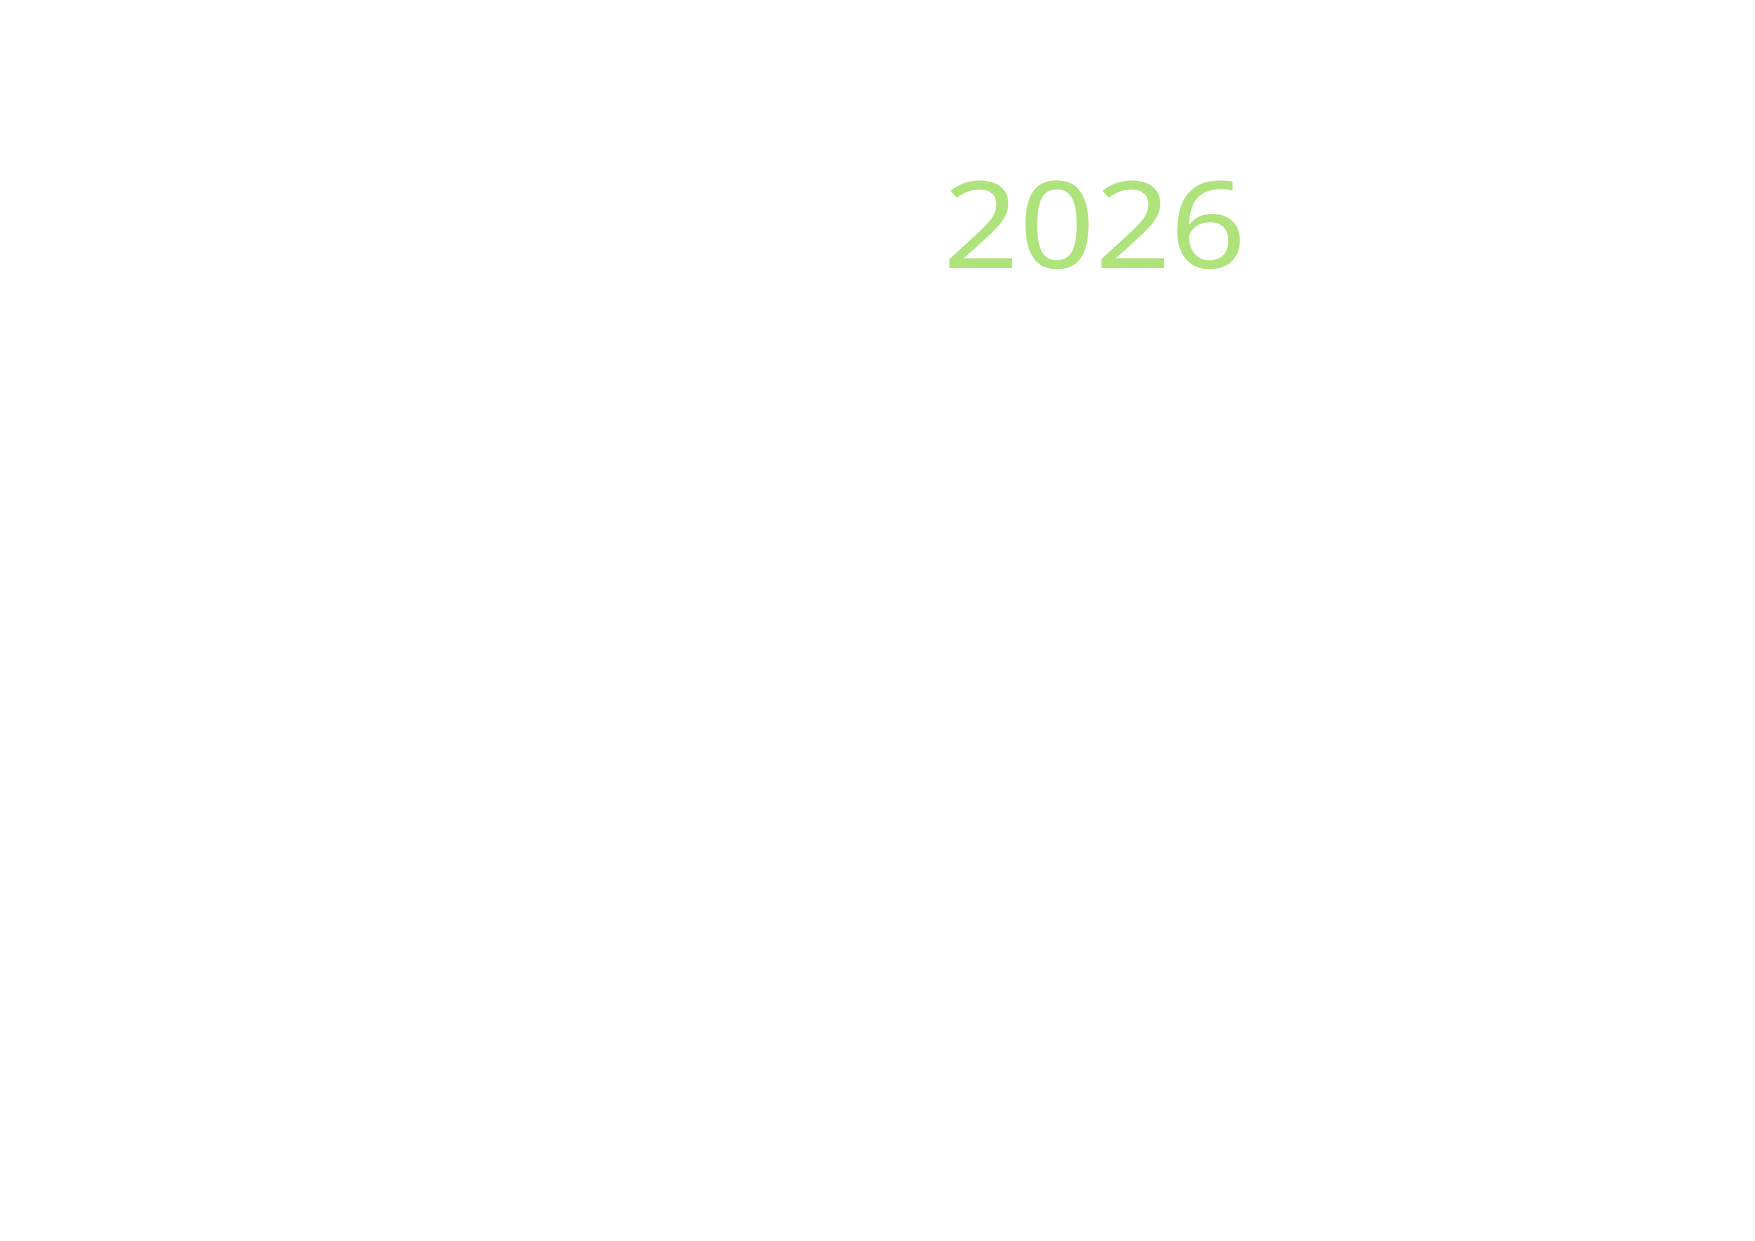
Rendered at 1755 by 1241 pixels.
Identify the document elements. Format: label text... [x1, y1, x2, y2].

text 2025 - 2026 [943, 139, 1666, 304]
